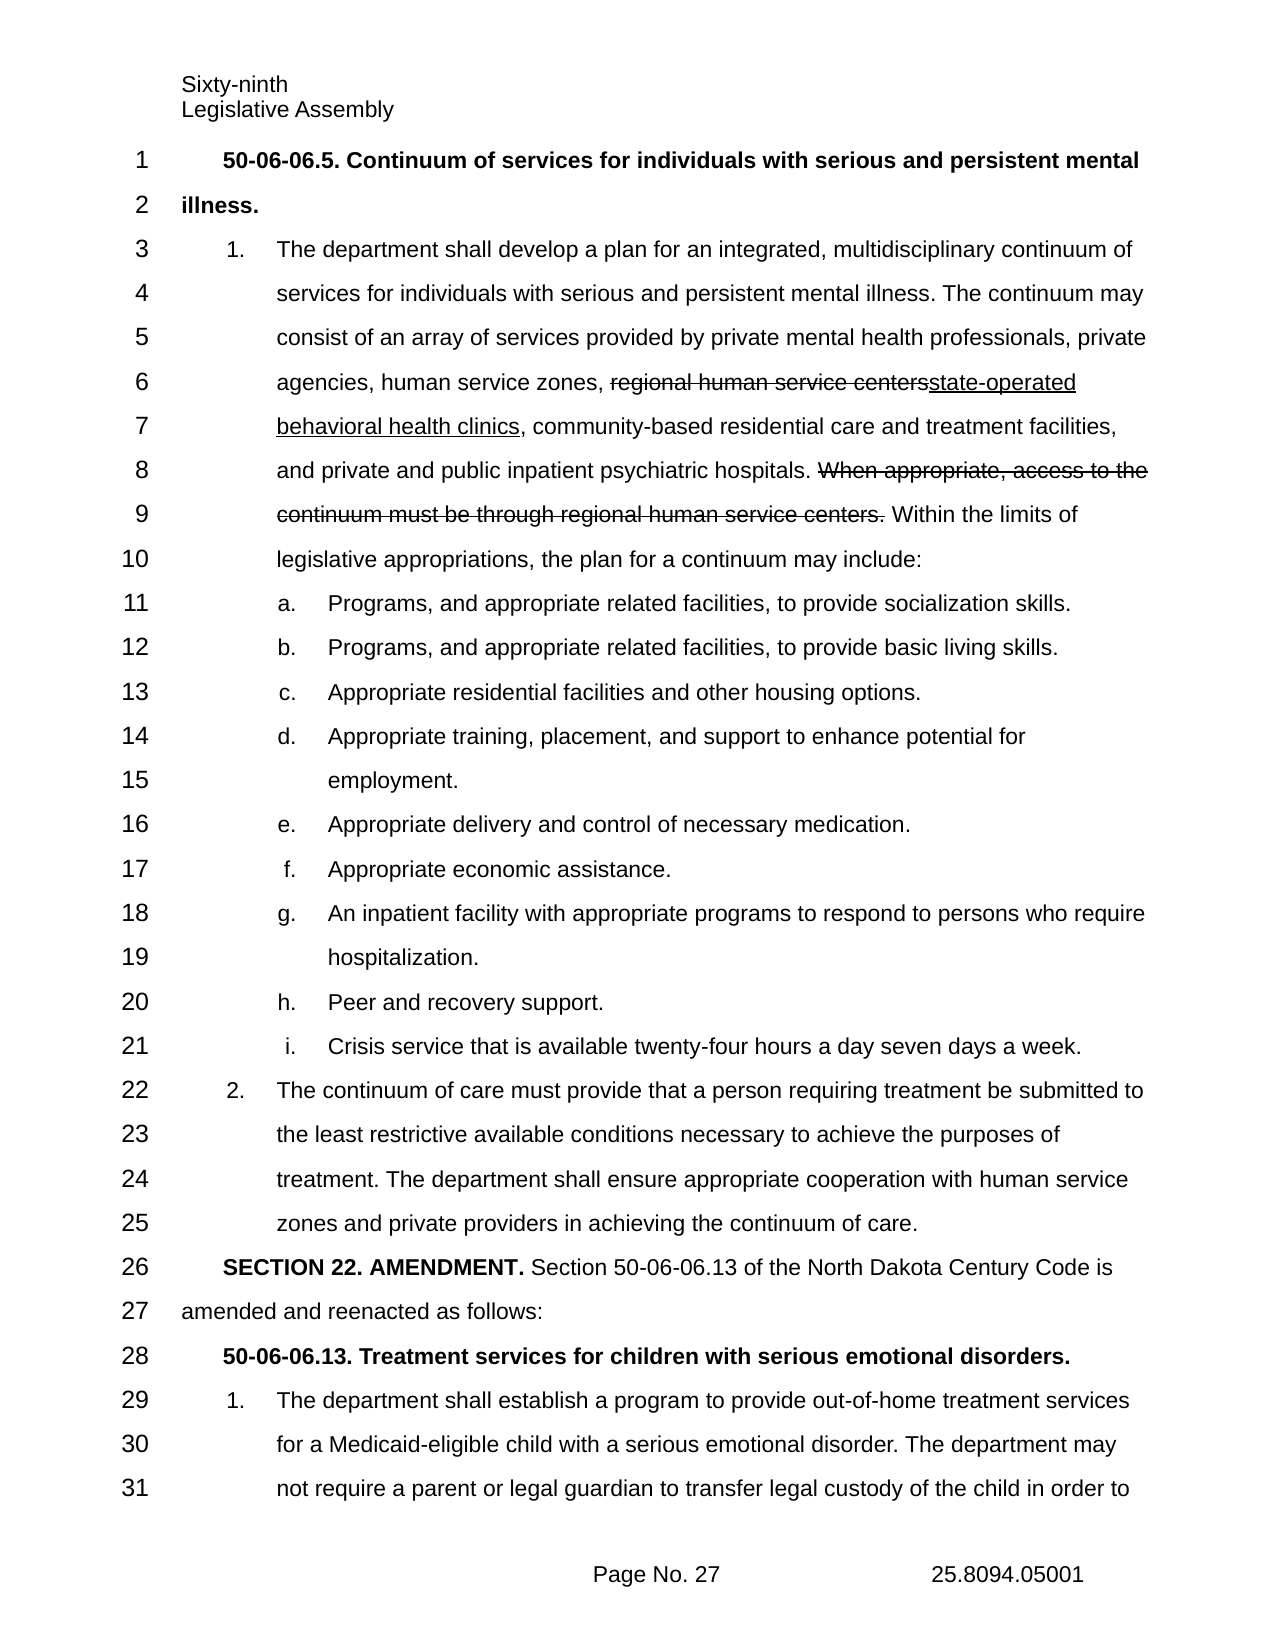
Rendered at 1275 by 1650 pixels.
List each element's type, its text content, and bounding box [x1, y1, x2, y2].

text d. Appropriate training, placement, and support to enhance potential for employment. [181, 709, 1154, 797]
text c. Appropriate residential facilities and other housing options. [181, 664, 1154, 709]
text i. Crisis service that is available twenty‑four hours a day seven days a week. [181, 1019, 1154, 1063]
subtitle 50‑06‑06.13. Treatment services for children with serious emotional disorders. [181, 1329, 1154, 1373]
text g. An inpatient facility with appropriate programs to respond to persons who require hospitalization. [181, 886, 1154, 974]
text b. Programs, and appropriate related facilities, to provide basic living skills. [181, 620, 1154, 664]
text f. Appropriate economic assistance. [181, 842, 1154, 886]
text 1. The department shall develop a plan for an integrated, multidisciplinary continuum of services for individuals with serious and persistent mental illness. The continuum may consist of an array of services provided by private mental health professionals, private agencies, human service zones, regional human service centersstate-operated behavioral health clinics, community‑based residential care and treatment facilities, and private and public inpatient psychiatric hospitals. When appropriate, access to the continuum must be through regional human service centers. Within the limits of legislative appropriations, the plan for a continuum may include: [181, 222, 1154, 576]
text 1. The department shall establish a program to provide out‑of‑home treatment services for a Medicaid‑eligible child with a serious emotional disorder. The department may not require a parent or legal guardian to transfer legal custody of the child in order to [181, 1373, 1154, 1506]
text a. Programs, and appropriate related facilities, to provide socialization skills. [181, 576, 1154, 620]
text SECTION 22. AMENDMENT. Section 50‑06‑06.13 of the North Dakota Century Code is amended and reenacted as follows: [181, 1240, 1154, 1329]
subtitle 50‑06‑06.5. Continuum of services for individuals with serious and persistent mental illness. [181, 133, 1154, 222]
text 2. The continuum of care must provide that a person requiring treatment be submitted to the least restrictive available conditions necessary to achieve the purposes of treatment. The department shall ensure appropriate cooperation with human service zones and private providers in achieving the continuum of care. [181, 1063, 1154, 1240]
text e. Appropriate delivery and control of necessary medication. [181, 797, 1154, 842]
text h. Peer and recovery support. [181, 974, 1154, 1019]
